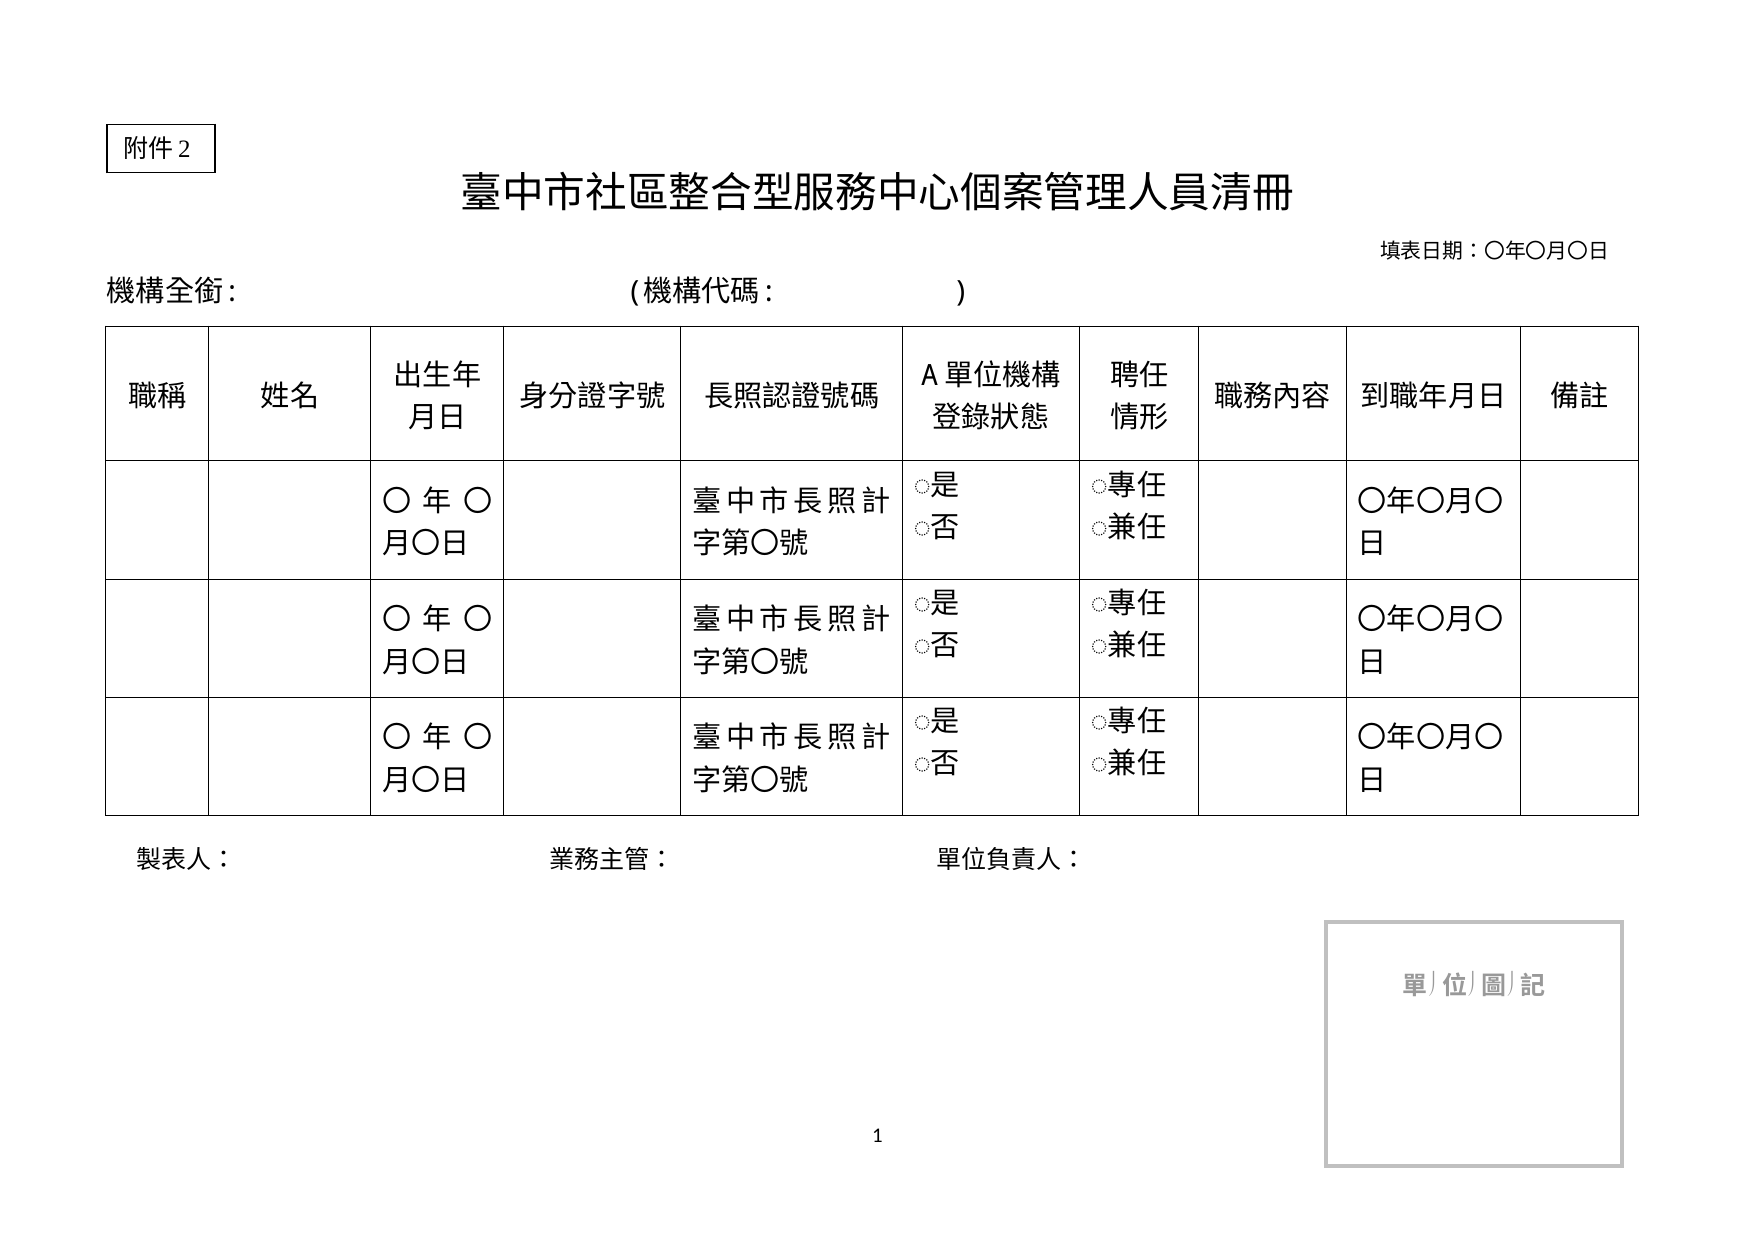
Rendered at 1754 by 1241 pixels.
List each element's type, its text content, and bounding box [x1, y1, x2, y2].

text 單 位 圖 記 [1342, 965, 1605, 1002]
table_cell 󠇁專任 󠇁兼任 [1080, 698, 1198, 815]
table_cell [1521, 698, 1638, 815]
table_cell 󠇁專任 󠇁兼任 [1080, 461, 1198, 578]
table_cell 〇年〇月〇日 [371, 698, 503, 815]
table_cell 󠇁專任 󠇁兼任 [1080, 580, 1198, 697]
table_cell [106, 698, 208, 815]
table_cell [1521, 580, 1638, 697]
table_cell 〇年〇月〇日 [1347, 580, 1520, 697]
table_header 備註 [1521, 327, 1638, 460]
text 填表日期：〇年〇月〇日 [106, 238, 1609, 263]
table_header 長照認證號碼 [681, 327, 902, 460]
table_header A單位機構 登錄狀態 [903, 327, 1079, 460]
table_cell 臺中市長照計字第〇號 [681, 461, 902, 578]
table_cell 󠇁是 󠇁否 [903, 580, 1079, 697]
table_header 到職年月日 [1347, 327, 1520, 460]
table_header 姓名 [209, 327, 370, 460]
table_cell 〇年〇月〇日 [371, 461, 503, 578]
table_cell [504, 580, 680, 697]
table_cell [1199, 580, 1346, 697]
table_cell 臺中市長照計字第〇號 [681, 580, 902, 697]
table_cell [106, 461, 208, 578]
table_header 職稱 [106, 327, 208, 460]
table_header 職務內容 [1199, 327, 1346, 460]
table_cell 󠇁是 󠇁否 [903, 698, 1079, 815]
table_cell [209, 580, 370, 697]
table_cell 〇年〇月〇日 [1347, 698, 1520, 815]
table_cell [1199, 461, 1346, 578]
table_cell [504, 698, 680, 815]
table_cell [1521, 461, 1638, 578]
table_cell 〇年〇月〇日 [1347, 461, 1520, 578]
table_cell 󠇁是 󠇁否 [903, 461, 1079, 578]
table_header 聘任 情形 [1080, 327, 1198, 460]
table_header 出生年月日 [371, 327, 503, 460]
table_cell [106, 580, 208, 697]
text 製表人： 業務主管： 單位負責人： [106, 816, 1648, 878]
table_cell 〇年〇月〇日 [371, 580, 503, 697]
table_cell 臺中市長照計字第〇號 [681, 698, 902, 815]
table_cell [1199, 698, 1346, 815]
text 臺中市社區整合型服務中心個案管理人員清冊 [106, 159, 1648, 219]
text 機構全銜: (機構代碼: ) [106, 282, 1609, 307]
table_cell [209, 698, 370, 815]
table_cell [209, 461, 370, 578]
text 附件2 [123, 132, 199, 164]
table_cell [504, 461, 680, 578]
table_header 身分證字號 [504, 327, 680, 460]
